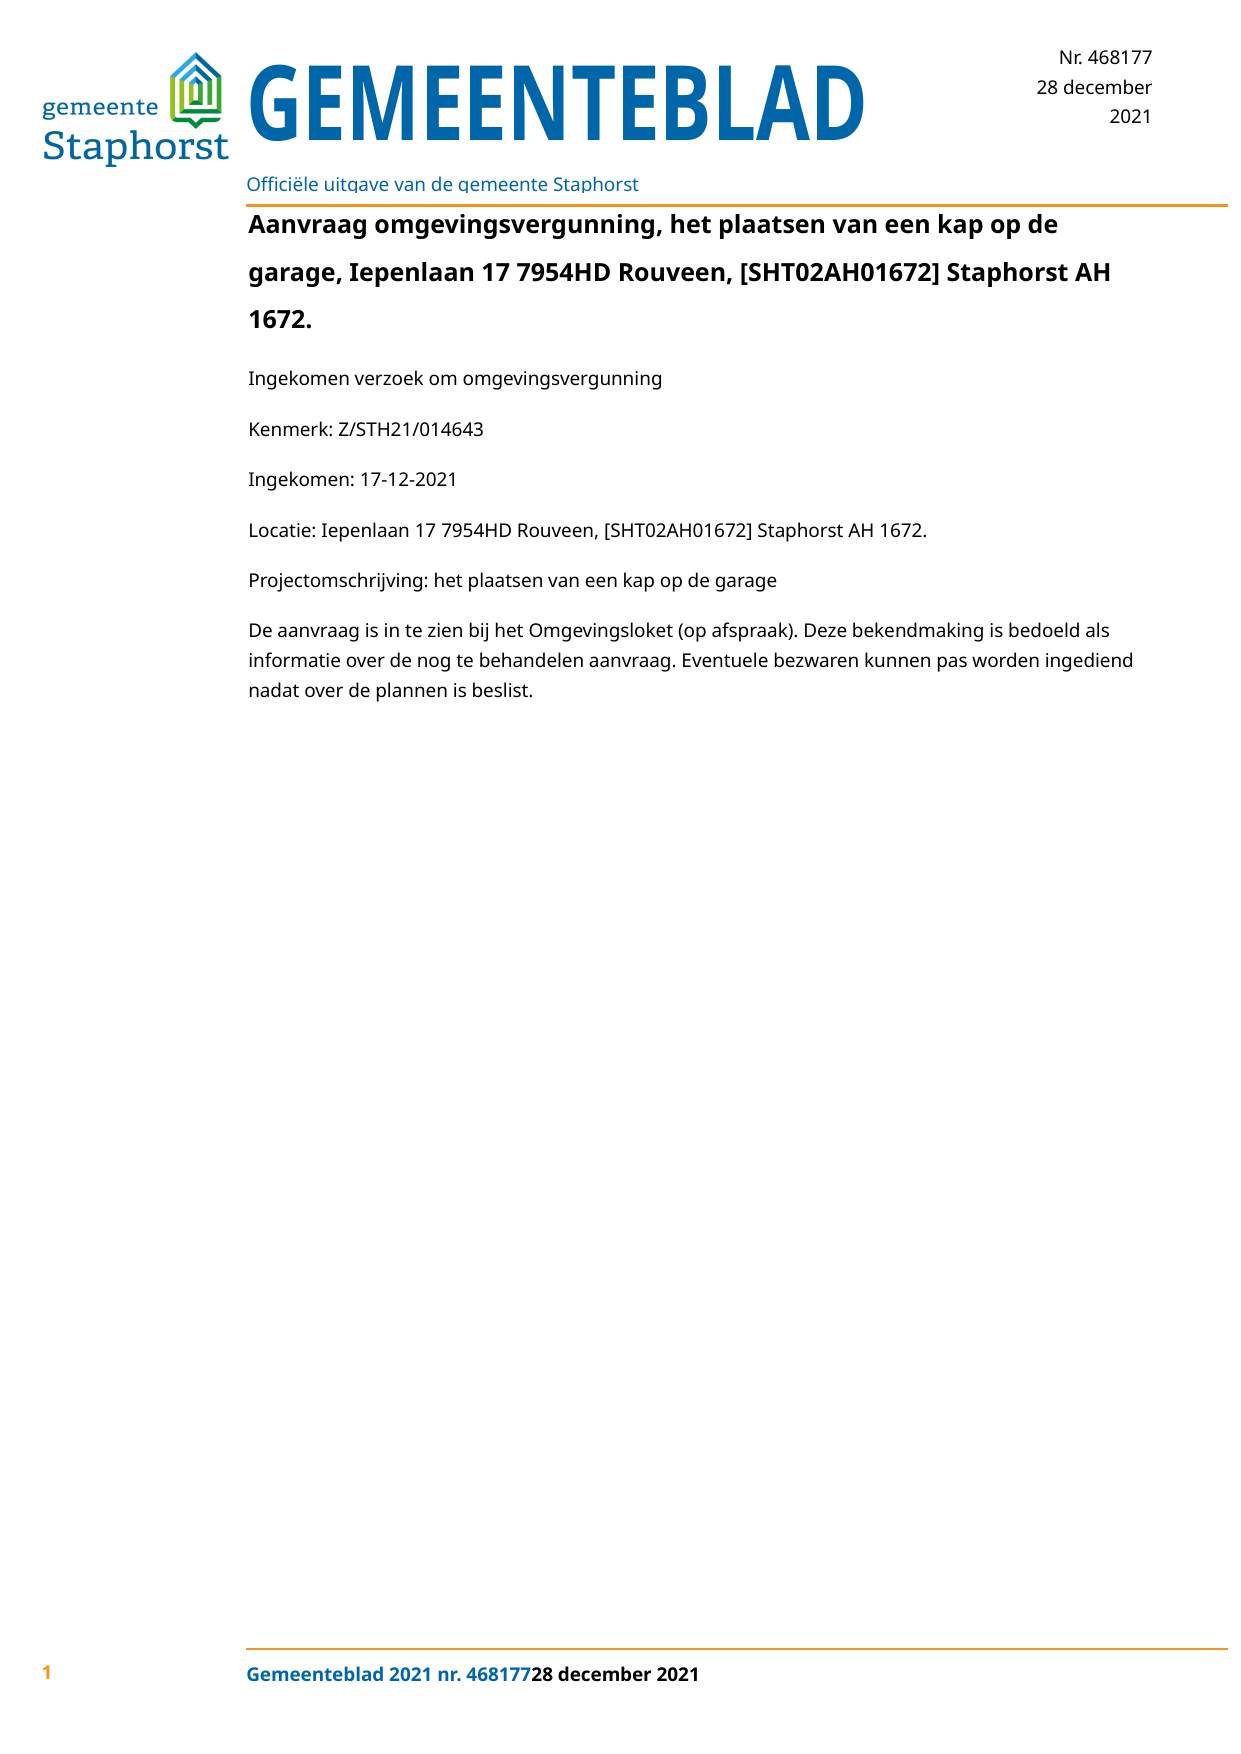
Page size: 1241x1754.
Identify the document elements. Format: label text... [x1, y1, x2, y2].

text Ingekomen verzoek om omgevingsvergunning [248, 366, 1152, 391]
text Kenmerk: Z/STH21/014643 [248, 416, 1152, 442]
text Aanvraag omgevingsvergunning, het plaatsen van een kap op de garage, Iepenlaan 17 7954HD Rouveen, [SHT02AH01672] Staphorst AH 1672. [248, 207, 1152, 336]
text Locatie: Iepenlaan 17 7954HD Rouveen, [SHT02AH01672] Staphorst AH 1672. [248, 517, 1152, 542]
text De aanvraag is in te zien bij het Omgevingsloket (op afspraak). Deze bekendmaking is bedoeld als informatie over de nog te behandelen aanvraag. Eventuele bezwaren kunnen pas worden ingediend nadat over de plannen is beslist. [248, 618, 1152, 702]
text Ingekomen: 17-12-2021 [248, 466, 1152, 492]
picture [41, 47, 231, 172]
text Projectomschrijving: het plaatsen van een kap op de garage [248, 567, 1152, 593]
